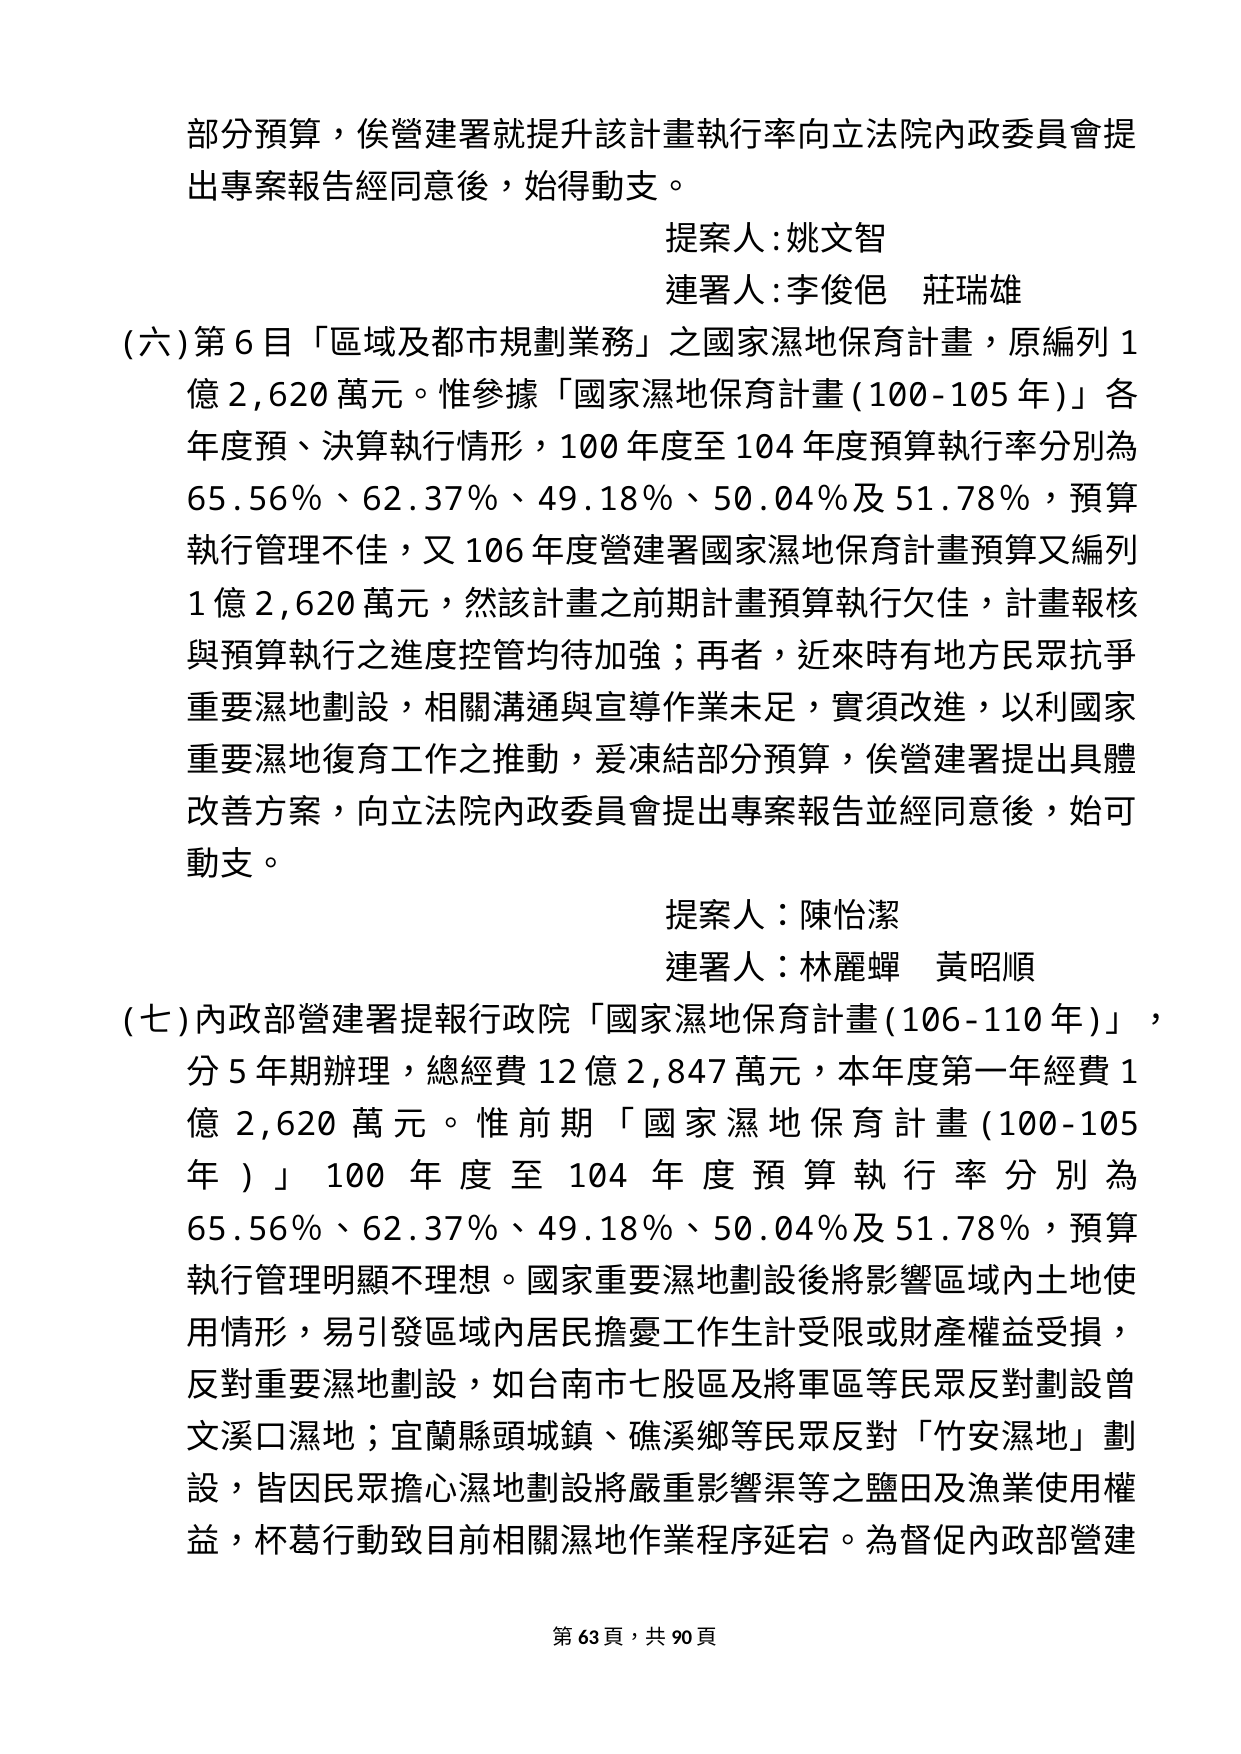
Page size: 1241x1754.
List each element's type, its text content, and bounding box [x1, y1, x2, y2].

text 連署人:李俊俋 莊瑞雄 [118, 261, 1139, 313]
text 部分預算，俟營建署就提升該計畫執行率向立法院內政委員會提出專案報告經同意後，始得動支。 [118, 104, 1139, 209]
text 連署人：林麗蟬 黃昭順 [118, 938, 1139, 990]
text (七)內政部營建署提報行政院「國家濕地保育計畫(106-110年)」，分5年期辦理，總經費12億2,847萬元，本年度第一年經費1億2,620萬元。惟前期「國家濕地保育計畫(100-105年)」100年度至104年度預算執行率分別為65.56％、62.37％、49.18％、50.04％及51.78％，預算執行管理明顯不理想。國家重要濕地劃設後將影響區域內土地使用情形，易引發區域內居民擔憂工作生計受限或財產權益受損，反對重要濕地劃設，如台南市七股區及將軍區等民眾反對劃設曾文溪口濕地；宜蘭縣頭城鎮、礁溪鄉等民眾反對「竹安濕地」劃設，皆因民眾擔心濕地劃設將嚴重影響渠等之鹽田及漁業使用權益，杯葛行動致目前相關濕地作業程序延宕。為督促內政部營建署改善「國家濕地保育計畫」執行情況，爰凍結部分預算，俟營建署針對濕地劃設建立社會溝通協調及輔導機制，向立法院內政委員會提出專案報告經同意後，始得動支。 [118, 990, 1139, 1563]
text 提案人:姚文智 [118, 209, 1139, 261]
text 提案人：陳怡潔 [118, 886, 1139, 938]
text (六)第6目「區域及都市規劃業務」之國家濕地保育計畫，原編列1億2,620萬元。惟參據「國家濕地保育計畫(100-105年)」各年度預、決算執行情形，100年度至104年度預算執行率分別為65.56％、62.37％、49.18％、50.04％及51.78％，預算執行管理不佳，又106年度營建署國家濕地保育計畫預算又編列1億2,620萬元，然該計畫之前期計畫預算執行欠佳，計畫報核與預算執行之進度控管均待加強；再者，近來時有地方民眾抗爭重要濕地劃設，相關溝通與宣導作業未足，實須改進，以利國家重要濕地復育工作之推動，爰凍結部分預算，俟營建署提出具體改善方案，向立法院內政委員會提出專案報告並經同意後，始可動支。 [118, 313, 1139, 886]
